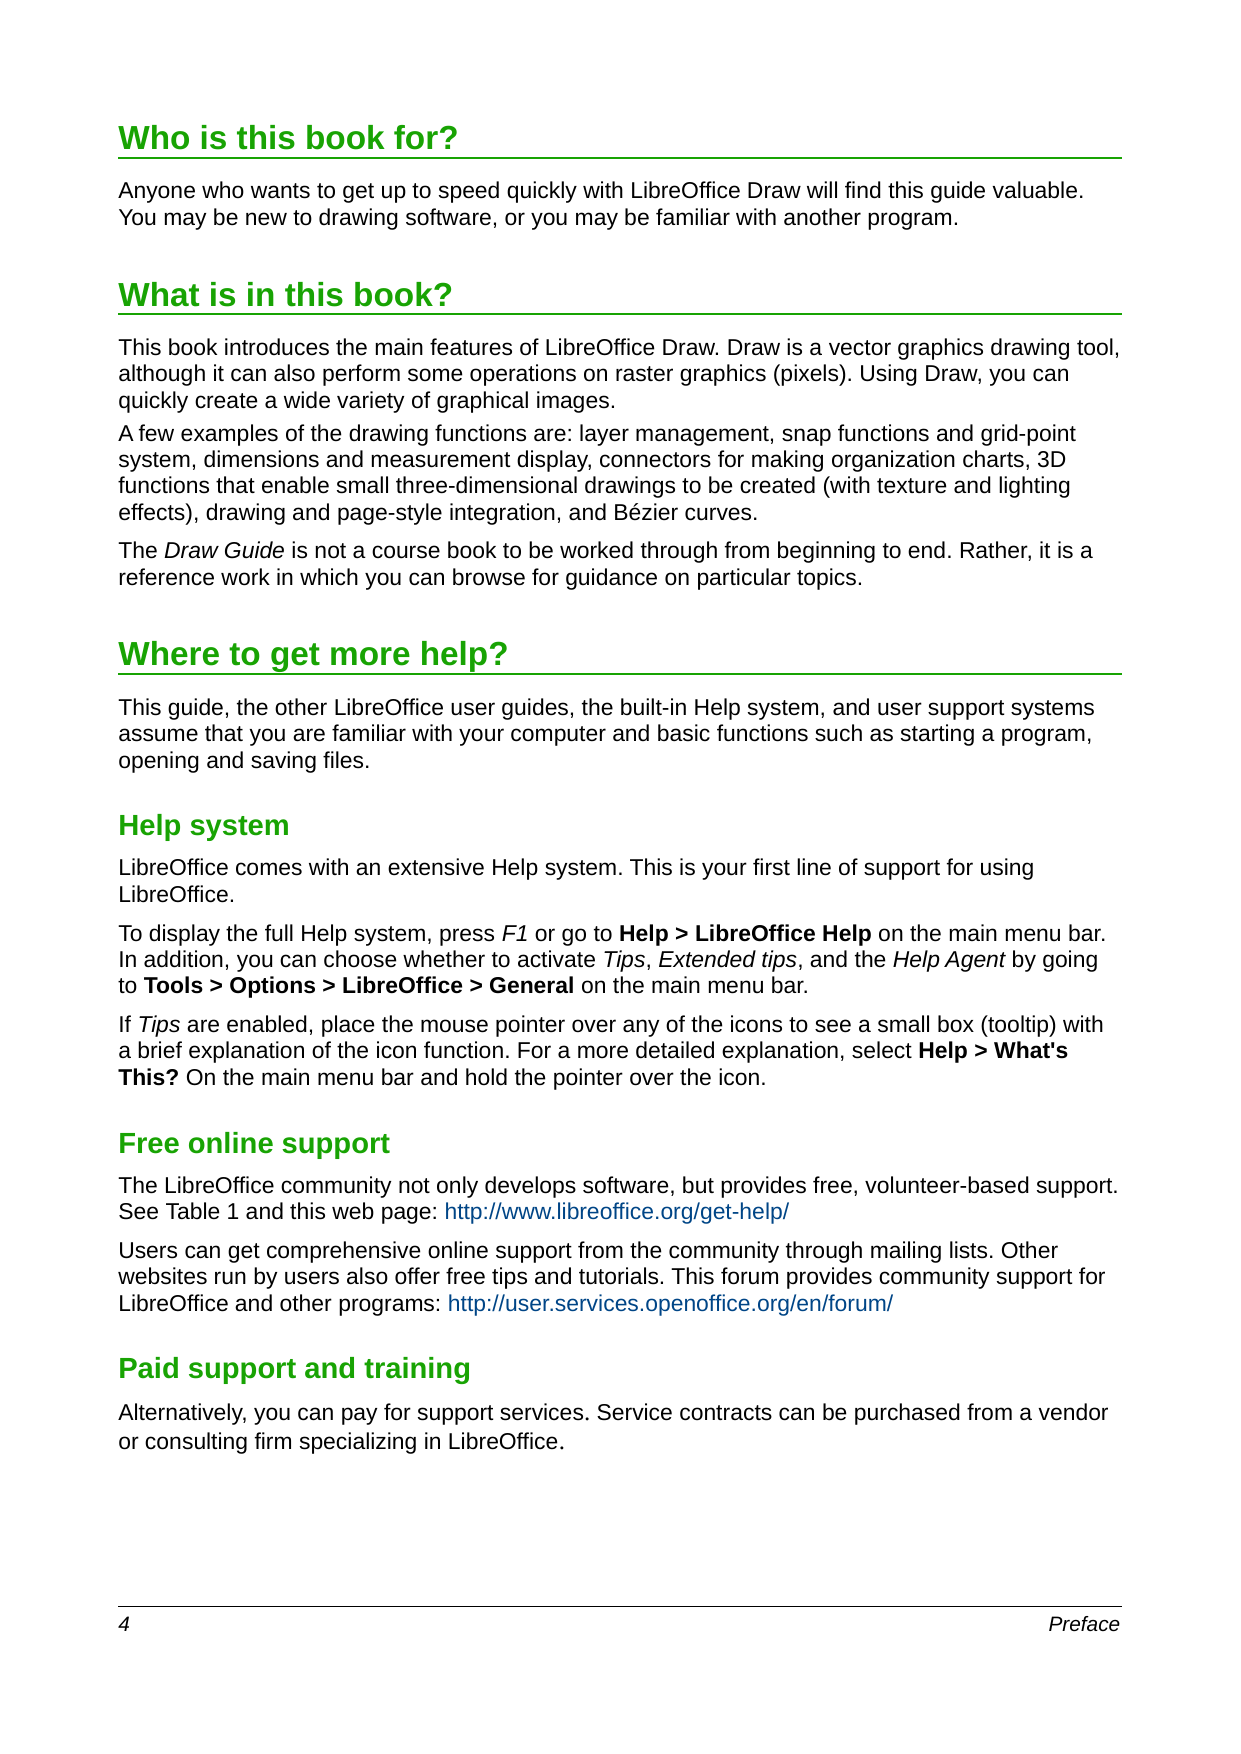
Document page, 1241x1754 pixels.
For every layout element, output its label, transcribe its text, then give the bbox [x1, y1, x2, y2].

subtitle Free online support [118, 1126, 1122, 1159]
subtitle What is in this book? [118, 274, 1122, 313]
text Anyone who wants to get up to speed quickly with LibreOffice Draw will find this guide valuable. You may be new to drawing software, or you may be familiar with another program. [118, 177, 1122, 230]
text Alternatively, you can pay for support services. Service contracts can be purchased from a vendor or consulting firm specializing in LibreOffice. [118, 1397, 1122, 1455]
text Users can get comprehensive online support from the community through mailing lists. Other websites run by users also offer free tips and tutorials. This forum provides community support for LibreOffice and other programs: http://user.services.openoffice.org/en/forum/ [118, 1237, 1122, 1316]
subtitle Help system [118, 808, 1122, 842]
text The Draw Guide is not a course book to be worked through from beginning to end. Rather, it is a reference work in which you can browse for guidance on particular topics. [118, 537, 1122, 590]
text The LibreOffice community not only develops software, but provides free, volunteer-based support. See Table 1 and this web page: http://www.libreoffice.org/get-help/ [118, 1172, 1122, 1224]
text A few examples of the drawing functions are: layer management, snap functions and grid-point system, dimensions and measurement display, connectors for making organization charts, 3D functions that enable small three-dimensional drawings to be created (with texture and lighting effects), drawing and page-style integration, and Bézier curves. [118, 419, 1122, 525]
subtitle Paid support and training [118, 1351, 1122, 1385]
text LibreOffice comes with an extensive Help system. This is your first line of support for using LibreOffice. [118, 854, 1122, 907]
list This book introduces the main features of LibreOffice Draw. Draw is a vector graphics drawing tool, although it can also perform some operations on raster graphics (pixels). Using Draw, you can quickly create a wide variety of graphical images. [118, 334, 1122, 413]
subtitle Who is this book for? [118, 118, 1122, 157]
text If Tips are enabled, place the mouse pointer over any of the icons to see a small box (tooltip) with a brief explanation of the icon function. For a more detailed explanation, select Help > What's This? On the main menu bar and hold the pointer over the icon. [118, 1011, 1122, 1090]
text This guide, the other LibreOffice user guides, the built-in Help system, and user support systems assume that you are familiar with your computer and basic functions such as starting a program, opening and saving files. [118, 694, 1122, 773]
text To display the full Help system, press F1 or go to Help > LibreOffice Help on the main menu bar. In addition, you can choose whether to activate Tips, Extended tips, and the Help Agent by going to Tools > Options > LibreOffice > General on the main menu bar. [118, 919, 1122, 999]
subtitle Where to get more help? [118, 634, 1122, 673]
